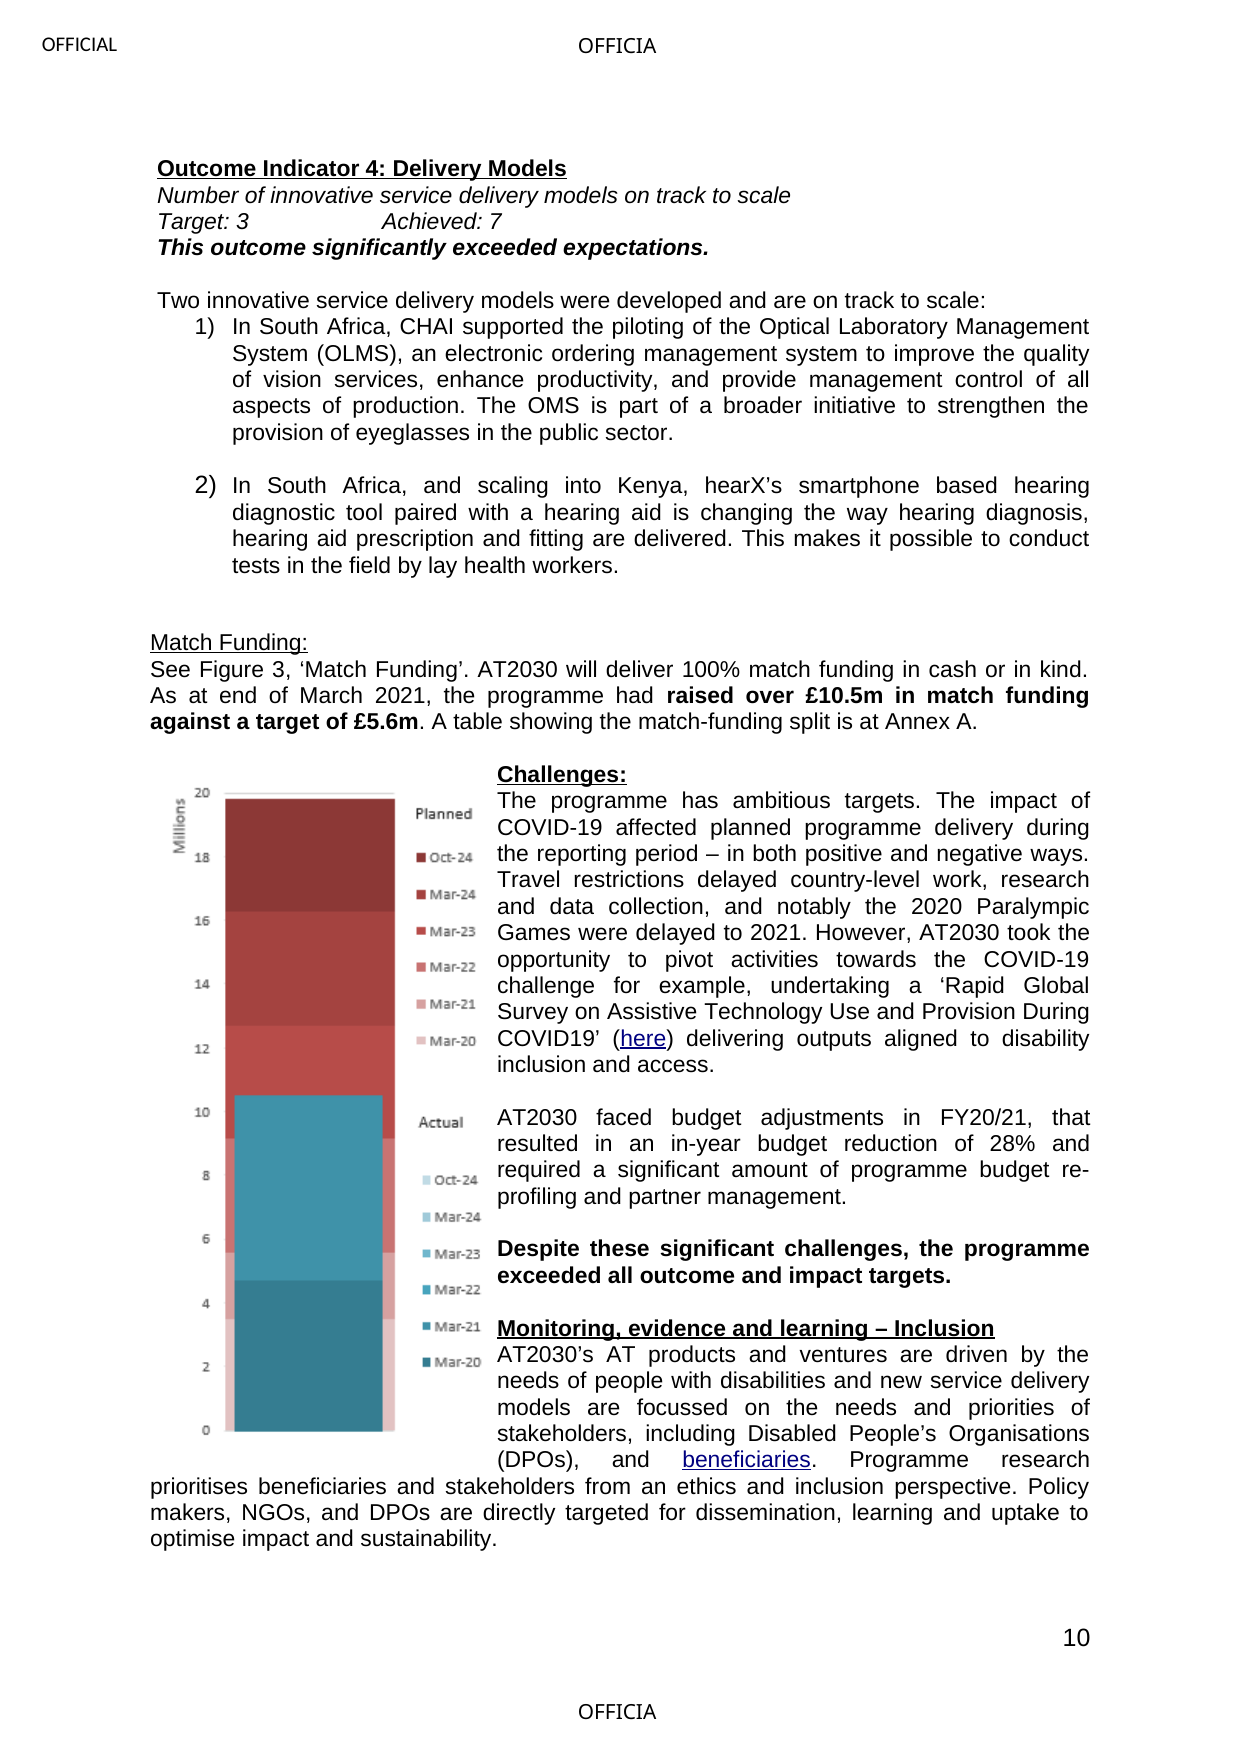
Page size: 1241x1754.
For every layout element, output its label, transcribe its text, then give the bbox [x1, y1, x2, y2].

text AT2030’s AT products and ventures are driven by the needs of people with disabilities and new service delivery models are focussed on the needs and priorities of stakeholders, including Disabled People’s Organisations (DPOs), and beneficiaries. Programme research prioritises beneficiaries and stakeholders from an ethics and inclusion perspective. Policy makers, NGOs, and DPOs are directly targeted for dissemination, learning and uptake to optimise impact and sustainability. [150, 1341, 1090, 1552]
text Match Funding: [150, 629, 1090, 656]
list In South Africa, and scaling into Kenya, hearX’s smartphone based hearing diagnostic tool paired with a hearing aid is changing the way hearing diagnosis, hearing aid prescription and fitting are delivered. This makes it possible to conduct tests in the field by lay health workers. [194, 470, 1090, 578]
list In South Africa, CHAI supported the piloting of the Optical Laboratory Management System (OLMS), an electronic ordering management system to improve the quality of vision services, enhance productivity, and provide management control of all aspects of production. The OMS is part of a broader initiative to strengthen the provision of eyeglasses in the public sector. [194, 313, 1090, 445]
text Number of innovative service delivery models on track to scale [157, 182, 1090, 208]
text AT2030 faced budget adjustments in FY20/21, that resulted in an in-year budget reduction of 28% and required a significant amount of programme budget re-profiling and partner management. [497, 1104, 1090, 1209]
text The programme has ambitious targets. The impact of COVID-19 affected planned programme delivery during the reporting period – in both positive and negative ways. Travel restrictions delayed country-level work, research and data collection, and notably the 2020 Paralympic Games were delayed to 2021. However, AT2030 took the opportunity to pivot activities towards the COVID-19 challenge for example, undertaking a ‘Rapid Global Survey on Assistive Technology Use and Provision During COVID19’ (here) delivering outputs aligned to disability inclusion and access. [497, 787, 1090, 1077]
text Target: 3 Achieved: 7 [157, 208, 1090, 234]
text Challenges: [150, 761, 1090, 787]
text Monitoring, evidence and learning – Inclusion [497, 1314, 1090, 1341]
text Outcome Indicator 4: Delivery Models [157, 155, 1090, 182]
text Two innovative service delivery models were developed and are on track to scale: [157, 287, 1090, 313]
text This outcome significantly exceeded expectations. [157, 234, 1090, 261]
text See Figure 3, ‘Match Funding’. AT2030 will deliver 100% match funding in cash or in kind. As at end of March 2021, the programme had raised over £10.5m in match funding against a target of £5.6m. A table showing the match-funding split is at Annex A. [150, 656, 1090, 735]
text Despite these significant challenges, the programme exceeded all outcome and impact targets. [497, 1235, 1090, 1288]
